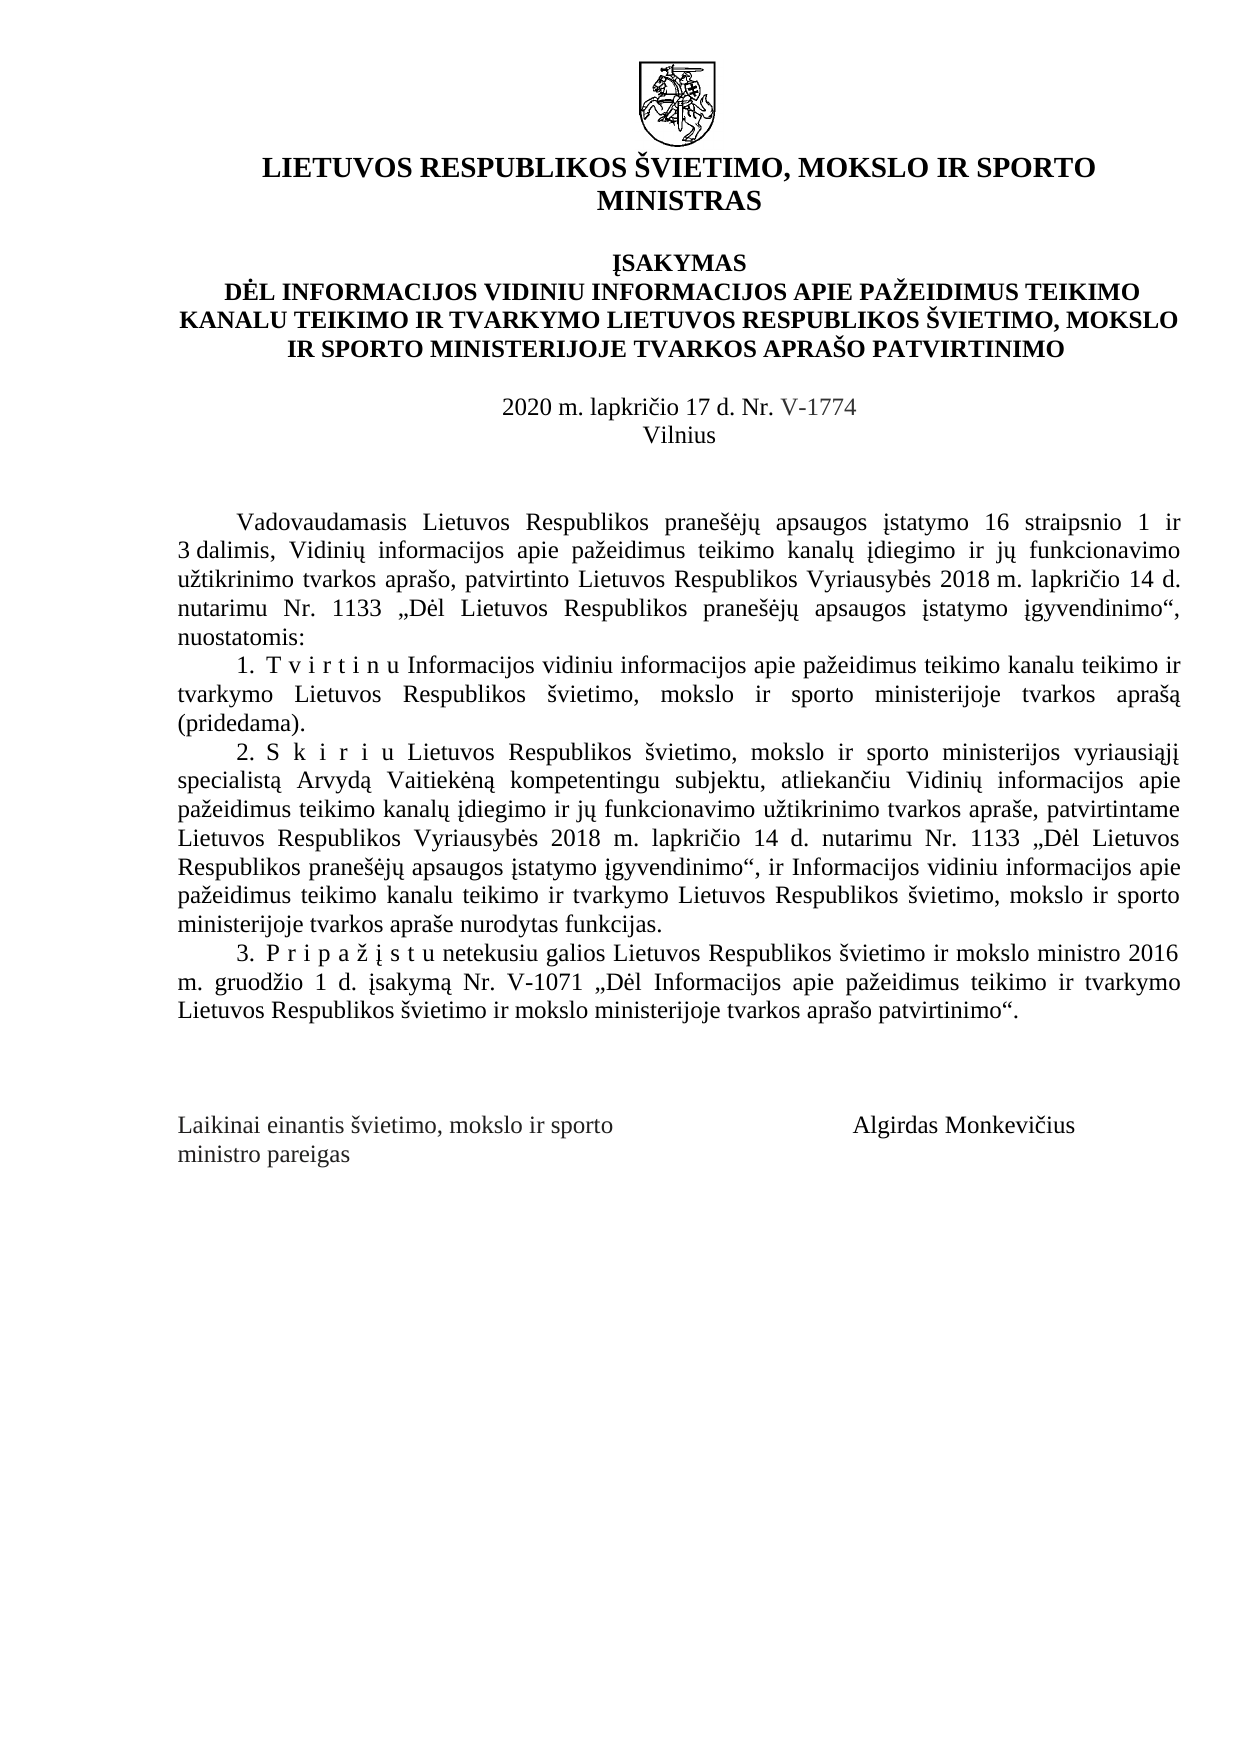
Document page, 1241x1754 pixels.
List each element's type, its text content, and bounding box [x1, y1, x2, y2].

text LIETUVOS RESPUBLIKOS ŠVIETIMO, MOKSLO IR SPORTO MINISTRAS [177, 150, 1181, 217]
text 3. P r i p a ž į s t u netekusiu galios Lietuvos Respublikos švietimo ir mokslo ministro 2016 m. gruodžio 1 d. įsakymą Nr. V-1071 „Dėl Informacijos apie pažeidimus teikimo ir tvarkymo Lietuvos Respublikos švietimo ir mokslo ministerijoje tvarkos aprašo patvirtinimo“. [177, 938, 1181, 1024]
text 1. T v i r t i n u Informacijos vidiniu informacijos apie pažeidimus teikimo kanalu teikimo ir tvarkymo Lietuvos Respublikos švietimo, mokslo ir sporto ministerijoje tvarkos aprašą (pridedama). [177, 650, 1181, 737]
text Laikinai einantis švietimo, mokslo ir sporto Algirdas Monkevičius [177, 1110, 1181, 1139]
text 2. S k i r i u Lietuvos Respublikos švietimo, mokslo ir sporto ministerijos vyriausiąjį specialistą Arvydą Vaitiekėną kompetentingu subjektu, atliekančiu Vidinių informacijos apie pažeidimus teikimo kanalų įdiegimo ir jų funkcionavimo užtikrinimo tvarkos apraše, patvirtintame Lietuvos Respublikos Vyriausybės 2018 m. lapkričio 14 d. nutarimu Nr. 1133 „Dėl Lietuvos Respublikos pranešėjų apsaugos įstatymo įgyvendinimo“, ir Informacijos vidiniu informacijos apie pažeidimus teikimo kanalu teikimo ir tvarkymo Lietuvos Respublikos švietimo, mokslo ir sporto ministerijoje tvarkos apraše nurodytas funkcijas. [177, 737, 1181, 938]
text ministro pareigas [177, 1139, 1181, 1168]
text Vadovaudamasis Lietuvos Respublikos pranešėjų apsaugos įstatymo 16 straipsnio 1 ir 3 dalimis, Vidinių informacijos apie pažeidimus teikimo kanalų įdiegimo ir jų funkcionavimo užtikrinimo tvarkos aprašo, patvirtinto Lietuvos Respublikos Vyriausybės 2018 m. lapkričio 14 d. nutarimu Nr. 1133 „Dėl Lietuvos Respublikos pranešėjų apsaugos įstatymo įgyvendinimo“, nuostatomis: [177, 507, 1181, 650]
text ĮSAKYMAS [177, 248, 1181, 277]
text Vilnius [177, 420, 1181, 449]
text DĖL INFORMACIJOS VIDINIU INFORMACIJOS APIE PAŽEIDIMUS TEIKIMO KANALU TEIKIMO IR TVARKYMO LIETUVOS RESPUBLIKOS ŠVIETIMO, MOKSLO IR SPORTO MINISTERIJOJE TVARKOS aprašo patvirtinimo [177, 277, 1181, 363]
text 2020 m. lapkričio 17 d. Nr. V-1774 [177, 392, 1181, 420]
